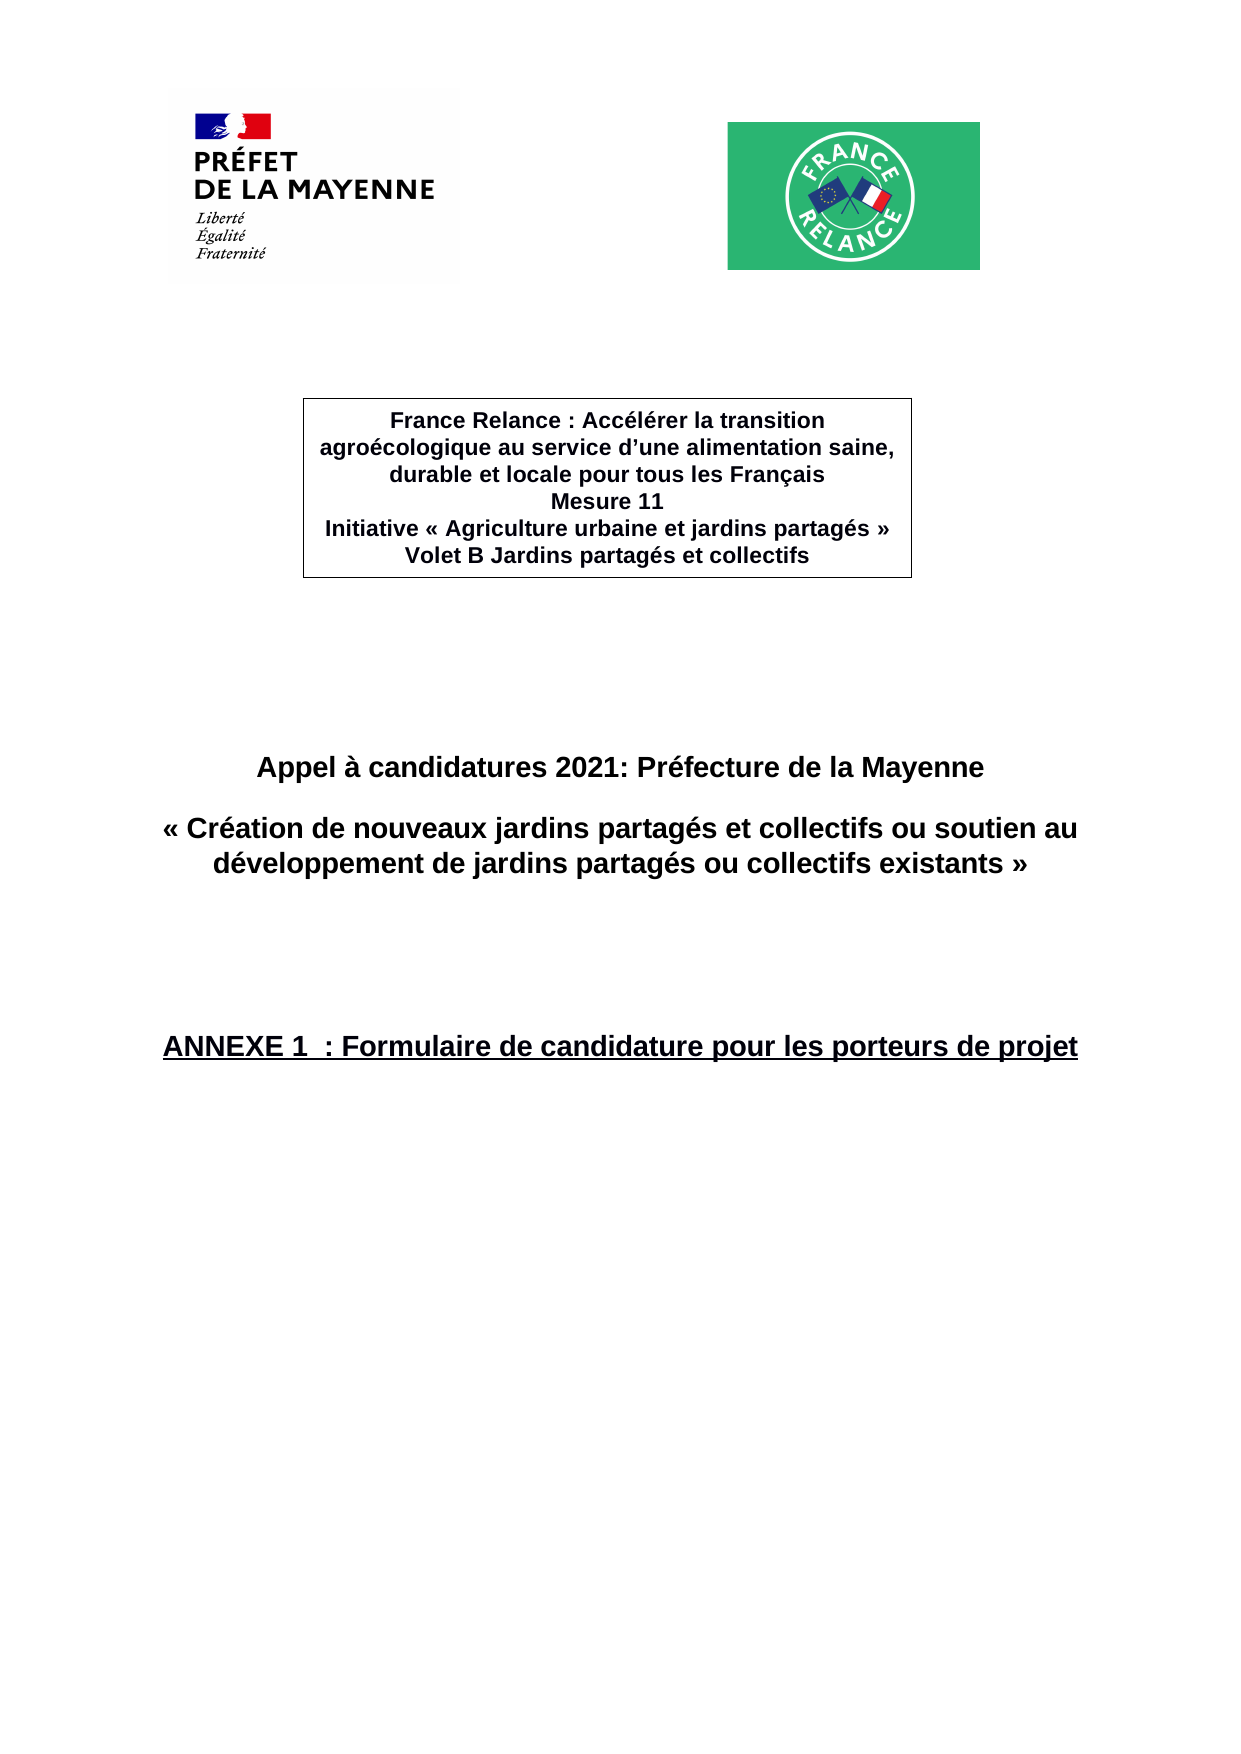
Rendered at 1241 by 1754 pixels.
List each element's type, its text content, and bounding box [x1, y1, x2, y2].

text Mesure 11 [319, 488, 896, 515]
text France Relance : Accélérer la transition agroécologique au service d’une alimentation saine, durable et locale pour tous les Français [319, 406, 896, 488]
text Appel à candidatures 2021: Préfecture de la Mayenne [148, 750, 1093, 783]
text Volet B Jardins partagés et collectifs [319, 542, 896, 569]
text ANNEXE 1 : Formulaire de candidature pour les porteurs de projet [148, 1029, 1093, 1062]
picture [727, 122, 980, 270]
picture [168, 88, 461, 284]
text « Création de nouveaux jardins partagés et collectifs ou soutien au développement de jardins partagés ou collectifs existants » [148, 811, 1093, 880]
text Initiative « Agriculture urbaine et jardins partagés » [319, 515, 896, 542]
